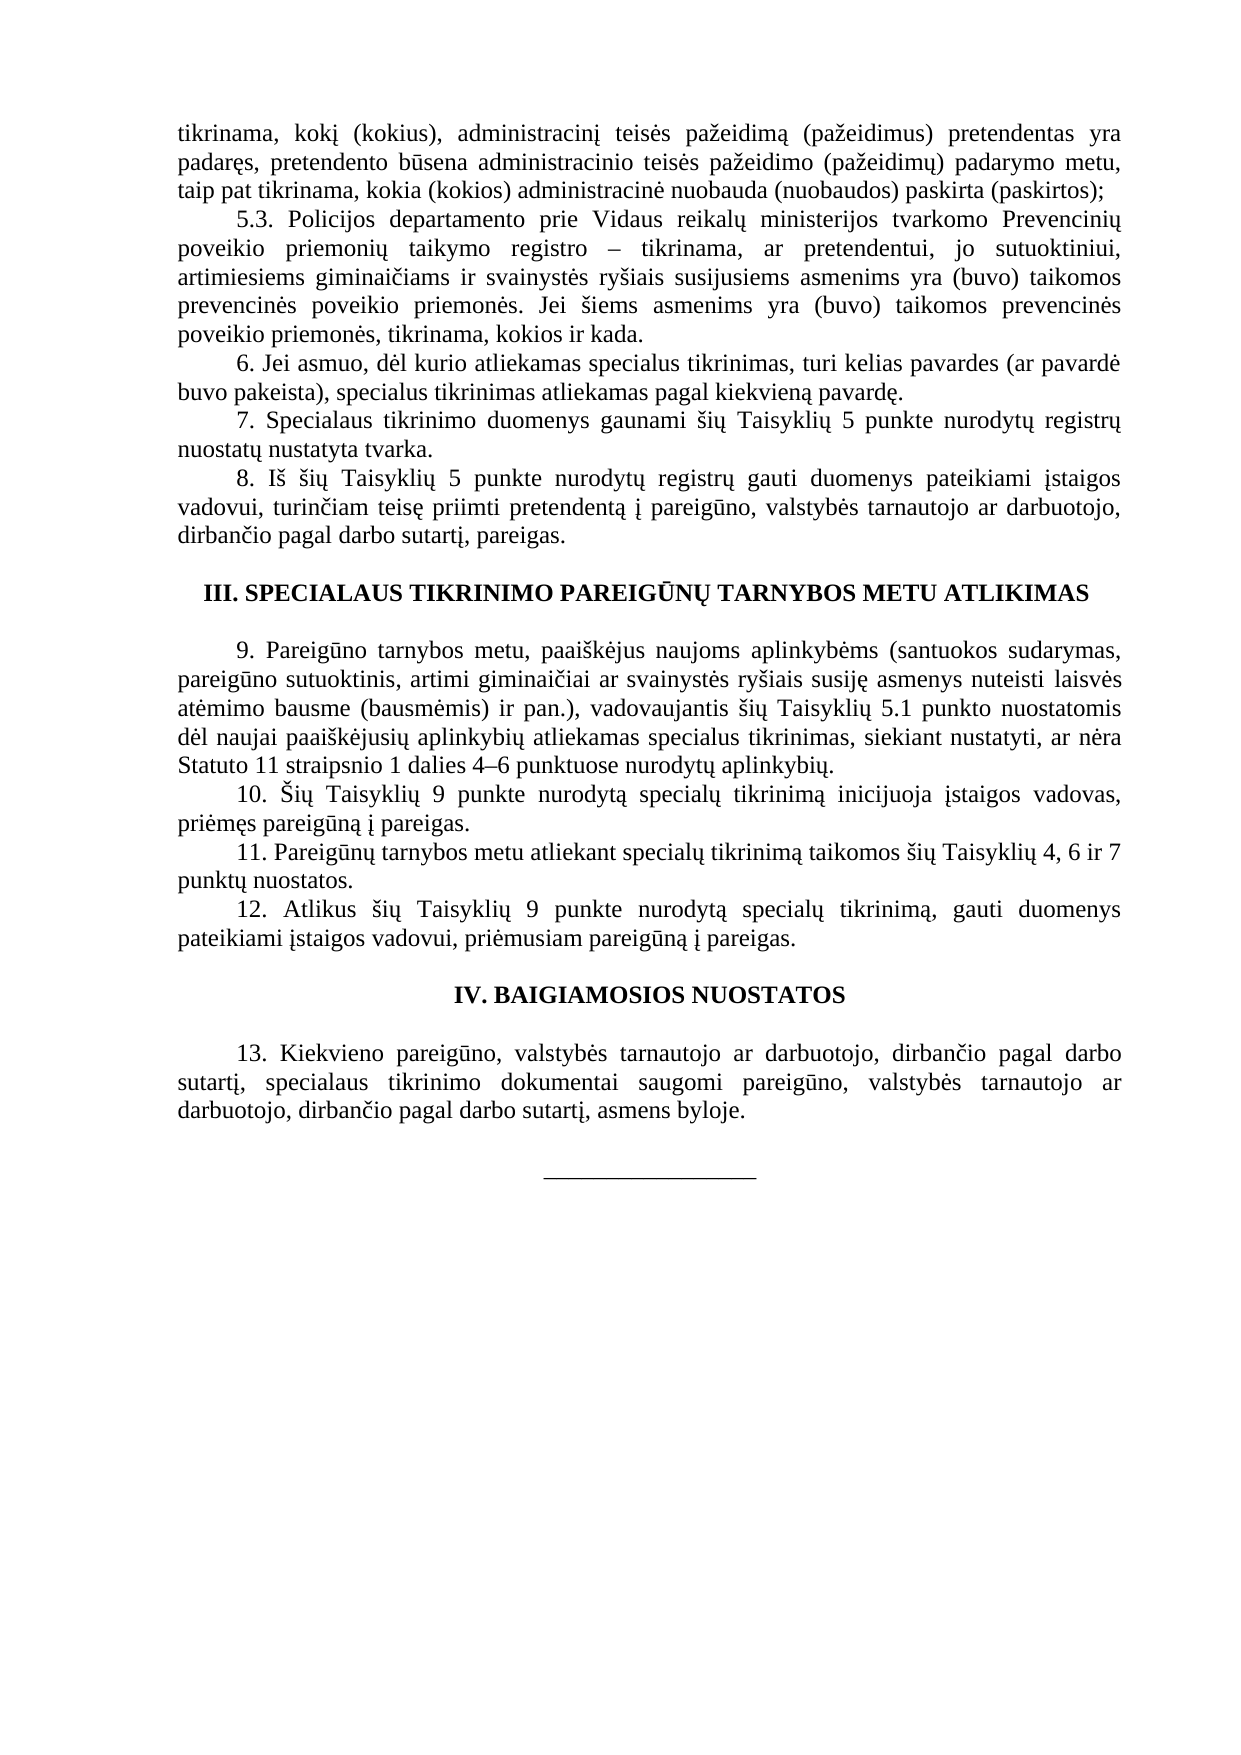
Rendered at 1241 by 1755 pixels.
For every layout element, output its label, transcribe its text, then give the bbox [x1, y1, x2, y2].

text 13. Kiekvieno pareigūno, valstybės tarnautojo ar darbuotojo, dirbančio pagal darbo sutartį, specialaus tikrinimo dokumentai saugomi pareigūno, valstybės tarnautojo ar darbuotojo, dirbančio pagal darbo sutartį, asmens byloje. [177, 1038, 1122, 1124]
text 11. Pareigūnų tarnybos metu atliekant specialų tikrinimą taikomos šių Taisyklių 4, 6 ir 7 punktų nuostatos. [177, 837, 1122, 894]
text 8. Iš šių Taisyklių 5 punkte nurodytų registrų gauti duomenys pateikiami įstaigos vadovui, turinčiam teisę priimti pretendentą į pareigūno, valstybės tarnautojo ar darbuotojo, dirbančio pagal darbo sutartį, pareigas. [177, 463, 1122, 549]
text 7. Specialaus tikrinimo duomenys gaunami šių Taisyklių 5 punkte nurodytų registrų nuostatų nustatyta tvarka. [177, 406, 1122, 463]
text III. SPECIALAUS TIKRINIMO PAREIGŪNŲ TARNYBOS METU ATLIKIMAS [177, 578, 1122, 607]
text 10. Šių Taisyklių 9 punkte nurodytą specialų tikrinimą inicijuoja įstaigos vadovas, priėmęs pareigūną į pareigas. [177, 779, 1122, 837]
text tikrinama, kokį (kokius), administracinį teisės pažeidimą (pažeidimus) pretendentas yra padaręs, pretendento būsena administracinio teisės pažeidimo (pažeidimų) padarymo metu, taip pat tikrinama, kokia (kokios) administracinė nuobauda (nuobaudos) paskirta (paskirtos); [177, 118, 1122, 204]
text 12. Atlikus šių Taisyklių 9 punkte nurodytą specialų tikrinimą, gauti duomenys pateikiami įstaigos vadovui, priėmusiam pareigūną į pareigas. [177, 894, 1122, 952]
text IV. BAIGIAMOSIOS NUOSTATOS [177, 981, 1122, 1009]
text _________________ [177, 1153, 1122, 1182]
text 5.3. Policijos departamento prie Vidaus reikalų ministerijos tvarkomo Prevencinių poveikio priemonių taikymo registro – tikrinama, ar pretendentui, jo sutuoktiniui, artimiesiems giminaičiams ir svainystės ryšiais susijusiems asmenims yra (buvo) taikomos prevencinės poveikio priemonės. Jei šiems asmenims yra (buvo) taikomos prevencinės poveikio priemonės, tikrinama, kokios ir kada. [177, 204, 1122, 348]
text 9. Pareigūno tarnybos metu, paaiškėjus naujoms aplinkybėms (santuokos sudarymas, pareigūno sutuoktinis, artimi giminaičiai ar svainystės ryšiais susiję asmenys nuteisti laisvės atėmimo bausme (bausmėmis) ir pan.), vadovaujantis šių Taisyklių 5.1 punkto nuostatomis dėl naujai paaiškėjusių aplinkybių atliekamas specialus tikrinimas, siekiant nustatyti, ar nėra Statuto 11 straipsnio 1 dalies 4–6 punktuose nurodytų aplinkybių. [177, 636, 1122, 779]
text 6. Jei asmuo, dėl kurio atliekamas specialus tikrinimas, turi kelias pavardes (ar pavardė buvo pakeista), specialus tikrinimas atliekamas pagal kiekvieną pavardę. [177, 348, 1122, 406]
